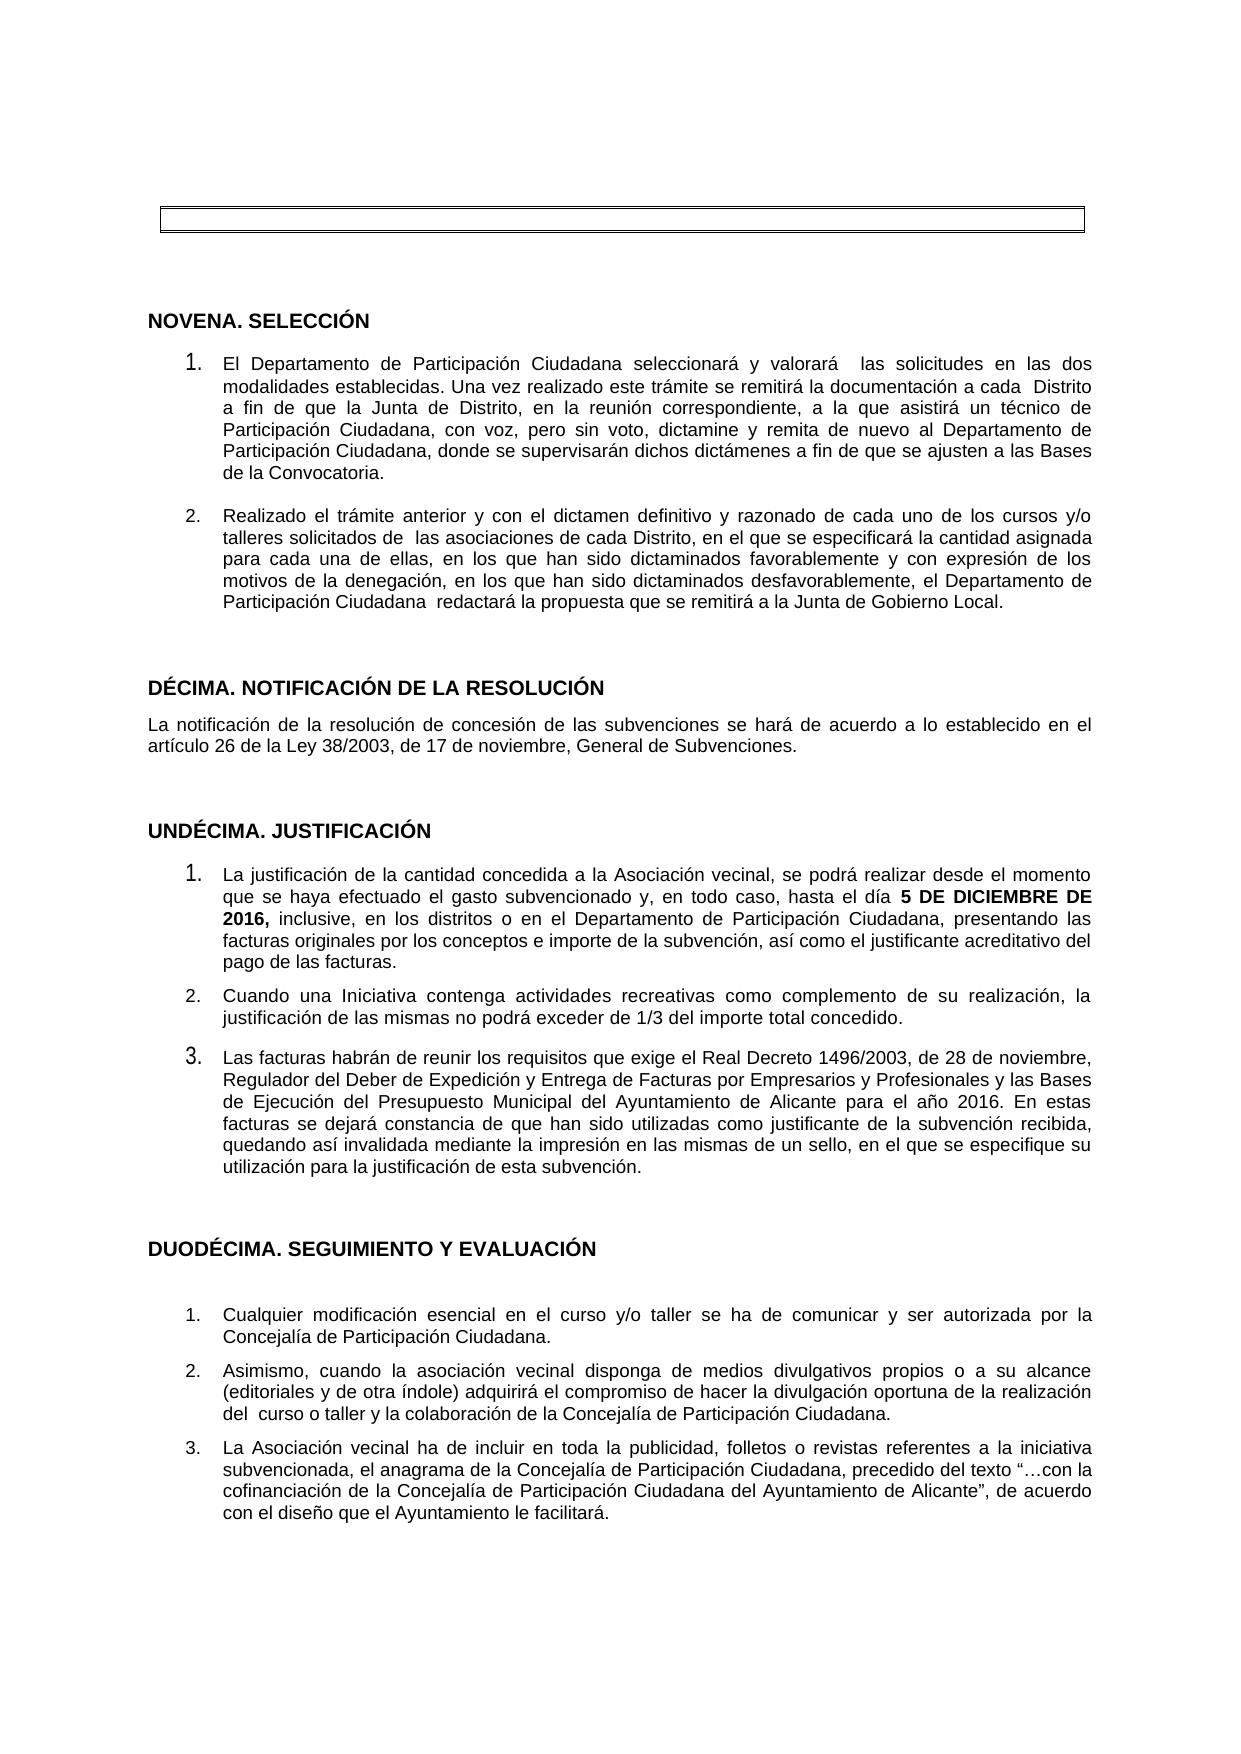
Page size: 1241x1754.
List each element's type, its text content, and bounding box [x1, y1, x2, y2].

list Cualquier modificación esencial en el curso y/o taller se ha de comunicar y ser autorizada por la Concejalía de Participación Ciudadana. [185, 1304, 1092, 1347]
table_cell [161, 209, 1084, 230]
list Realizado el trámite anterior y con el dictamen definitivo y razonado de cada uno de los cursos y/o talleres solicitados de las asociaciones de cada Distrito, en el que se especificará la cantidad asignada para cada una de ellas, en los que han sido dictaminados favorablemente y con expresión de los motivos de la denegación, en los que han sido dictaminados desfavorablemente, el Departamento de Participación Ciudadana redactará la propuesta que se remitirá a la Junta de Gobierno Local. [185, 505, 1092, 613]
subtitle NOVENA. SELECCIÓN [148, 309, 1092, 333]
list Asimismo, cuando la asociación vecinal disponga de medios divulgativos propios o a su alcance (editoriales y de otra índole) adquirirá el compromiso de hacer la divulgación oportuna de la realización del curso o taller y la colaboración de la Concejalía de Participación Ciudadana. [185, 1359, 1092, 1424]
subtitle UNDÉCIMA. JUSTIFICACIÓN [148, 819, 1092, 843]
list El Departamento de Participación Ciudadana seleccionará y valorará las solicitudes en las dos modalidades establecidas. Una vez realizado este trámite se remitirá la documentación a cada Distrito a fin de que la Junta de Distrito, en la reunión correspondiente, a la que asistirá un técnico de Participación Ciudadana, con voz, pero sin voto, dictamine y remita de nuevo al Departamento de Participación Ciudadana, donde se supervisarán dichos dictámenes a fin de que se ajusten a las Bases de la Convocatoria. [185, 347, 1092, 483]
subtitle DUODÉCIMA. SEGUIMIENTO Y EVALUACIÓN [148, 1237, 1092, 1261]
list Cuando una Iniciativa contenga actividades recreativas como complemento de su realización, la justificación de las mismas no podrá exceder de 1/3 del importe total concedido. [185, 985, 1092, 1028]
list Las facturas habrán de reunir los requisitos que exige el Real Decreto 1496/2003, de 28 de noviembre, Regulador del Deber de Expedición y Entrega de Facturas por Empresarios y Profesionales y las Bases de Ejecución del Presupuesto Municipal del Ayuntamiento de Alicante para el año 2016. En estas facturas se dejará constancia de que han sido utilizadas como justificante de la subvención recibida, quedando así invalidada mediante la impresión en las mismas de un sello, en el que se especifique su utilización para la justificación de esta subvención. [185, 1041, 1092, 1177]
subtitle DÉCIMA. NOTIFICACIÓN DE LA RESOLUCIÓN [148, 675, 1092, 699]
list La justificación de la cantidad concedida a la Asociación vecinal, se podrá realizar desde el momento que se haya efectuado el gasto subvencionado y, en todo caso, hasta el día 5 DE DICIEMBRE DE 2016, inclusive, en los distritos o en el Departamento de Participación Ciudadana, presentando las facturas originales por los conceptos e importe de la subvención, así como el justificante acreditativo del pago de las facturas. [185, 858, 1092, 972]
list La Asociación vecinal ha de incluir en toda la publicidad, folletos o revistas referentes a la iniciativa subvencionada, el anagrama de la Concejalía de Participación Ciudadana, precedido del texto “…con la cofinanciación de la Concejalía de Participación Ciudadana del Ayuntamiento de Alicante”, de acuerdo con el diseño que el Ayuntamiento le facilitará. [185, 1437, 1092, 1523]
text La notificación de la resolución de concesión de las subvenciones se hará de acuerdo a lo establecido en el artículo 26 de la Ley 38/2003, de 17 de noviembre, General de Subvenciones. [148, 714, 1092, 757]
